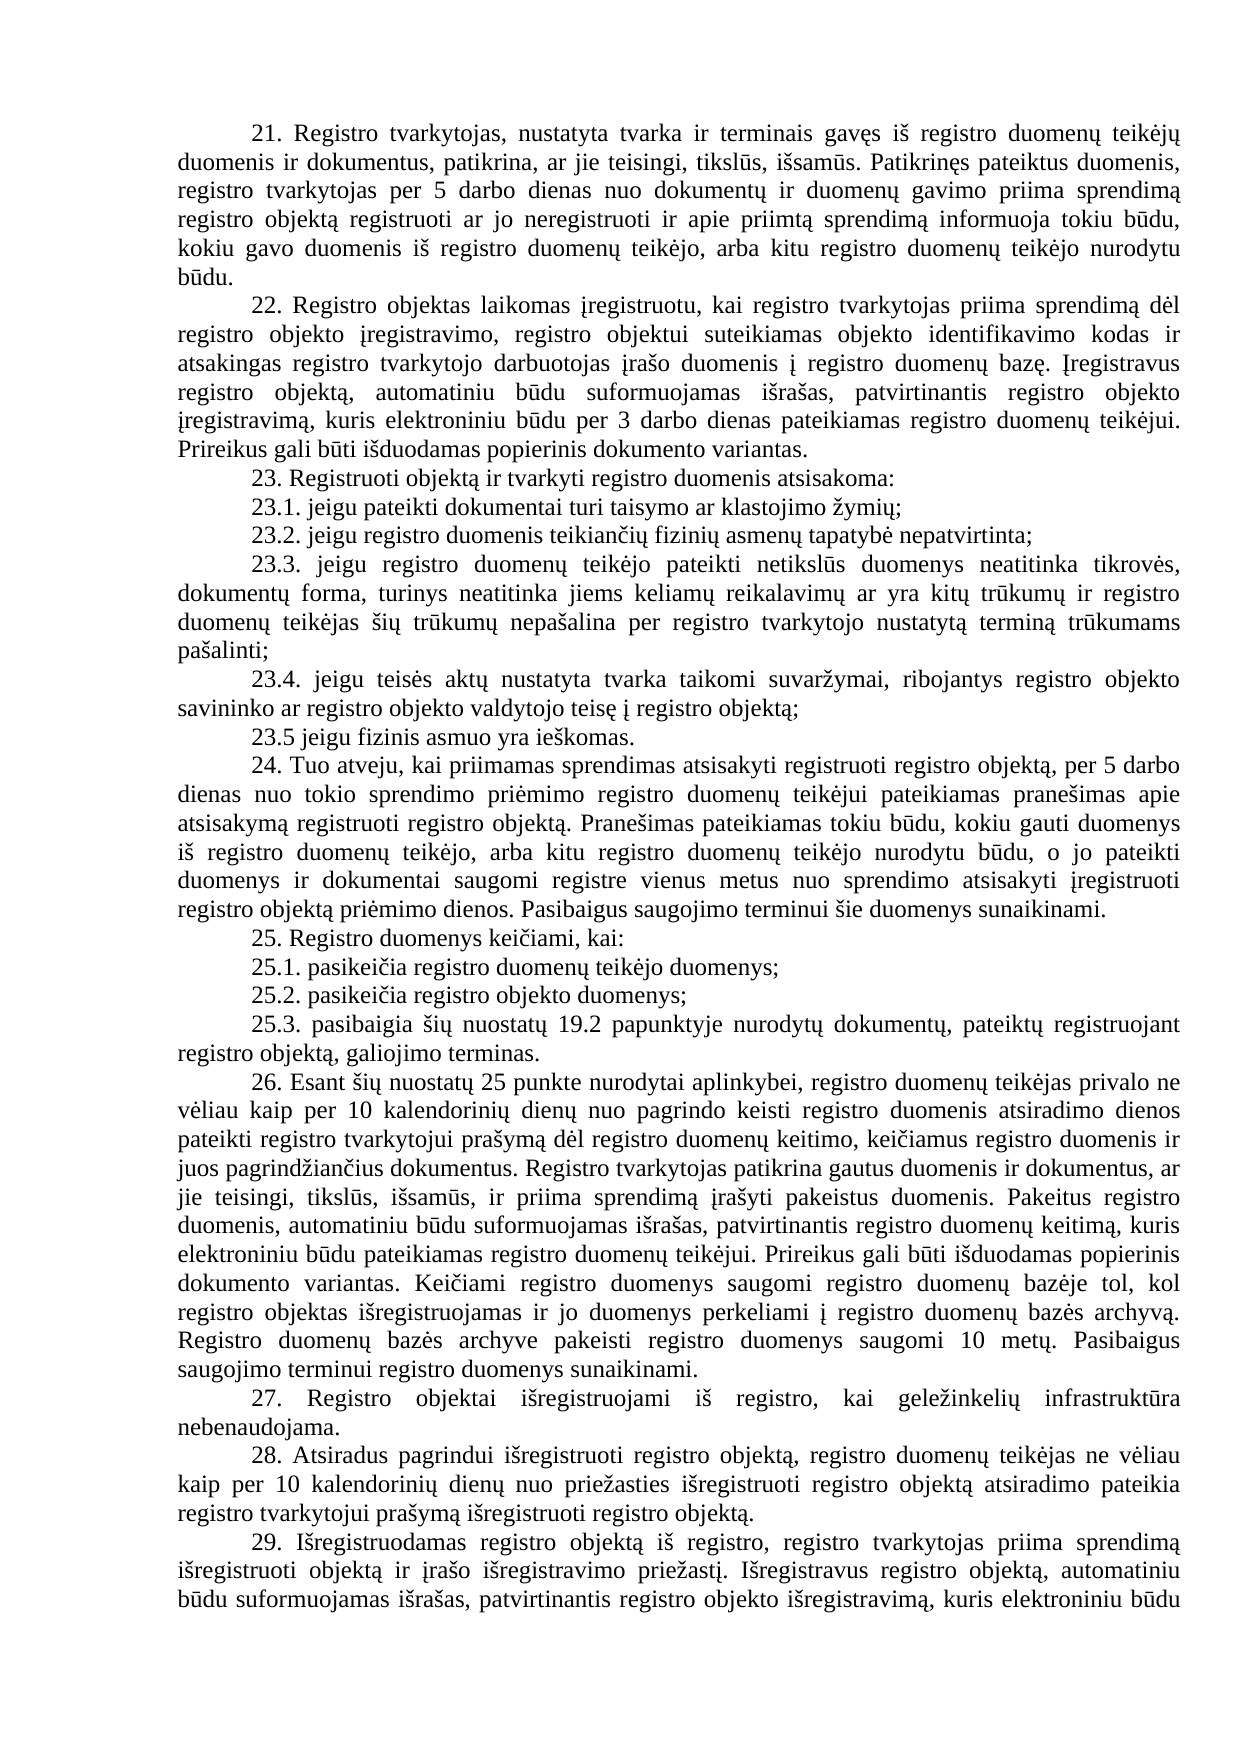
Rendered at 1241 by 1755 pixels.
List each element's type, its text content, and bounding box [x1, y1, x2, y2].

text 23.1. jeigu pateikti dokumentai turi taisymo ar klastojimo žymių; [177, 492, 1181, 521]
text 28. Atsiradus pagrindui išregistruoti registro objektą, registro duomenų teikėjas ne vėliau kaip per 10 kalendorinių dienų nuo priežasties išregistruoti registro objektą atsiradimo pateikia registro tvarkytojui prašymą išregistruoti registro objektą. [177, 1441, 1181, 1527]
text 21. Registro tvarkytojas, nustatyta tvarka ir terminais gavęs iš registro duomenų teikėjų duomenis ir dokumentus, patikrina, ar jie teisingi, tikslūs, išsamūs. Patikrinęs pateiktus duomenis, registro tvarkytojas per 5 darbo dienas nuo dokumentų ir duomenų gavimo priima sprendimą registro objektą registruoti ar jo neregistruoti ir apie priimtą sprendimą informuoja tokiu būdu, kokiu gavo duomenis iš registro duomenų teikėjo, arba kitu registro duomenų teikėjo nurodytu būdu. [177, 118, 1181, 291]
text 25.2. pasikeičia registro objekto duomenys; [177, 981, 1181, 1009]
text 27. Registro objektai išregistruojami iš registro, kai geležinkelių infrastruktūra nebenaudojama. [177, 1383, 1181, 1441]
text 26. Esant šių nuostatų 25 punkte nurodytai aplinkybei, registro duomenų teikėjas privalo ne vėliau kaip per 10 kalendorinių dienų nuo pagrindo keisti registro duomenis atsiradimo dienos pateikti registro tvarkytojui prašymą dėl registro duomenų keitimo, keičiamus registro duomenis ir juos pagrindžiančius dokumentus. Registro tvarkytojas patikrina gautus duomenis ir dokumentus, ar jie teisingi, tikslūs, išsamūs, ir priima sprendimą įrašyti pakeistus duomenis. Pakeitus registro duomenis, automatiniu būdu suformuojamas išrašas, patvirtinantis registro duomenų keitimą, kuris elektroniniu būdu pateikiamas registro duomenų teikėjui. Prireikus gali būti išduodamas popierinis dokumento variantas. Keičiami registro duomenys saugomi registro duomenų bazėje tol, kol registro objektas išregistruojamas ir jo duomenys perkeliami į registro duomenų bazės archyvą. Registro duomenų bazės archyve pakeisti registro duomenys saugomi 10 metų. Pasibaigus saugojimo terminui registro duomenys sunaikinami. [177, 1067, 1181, 1383]
text 23. Registruoti objektą ir tvarkyti registro duomenis atsisakoma: [177, 463, 1181, 492]
text 24. Tuo atveju, kai priimamas sprendimas atsisakyti registruoti registro objektą, per 5 darbo dienas nuo tokio sprendimo priėmimo registro duomenų teikėjui pateikiamas pranešimas apie atsisakymą registruoti registro objektą. Pranešimas pateikiamas tokiu būdu, kokiu gauti duomenys iš registro duomenų teikėjo, arba kitu registro duomenų teikėjo nurodytu būdu, o jo pateikti duomenys ir dokumentai saugomi registre vienus metus nuo sprendimo atsisakyti įregistruoti registro objektą priėmimo dienos. Pasibaigus saugojimo terminui šie duomenys sunaikinami. [177, 751, 1181, 923]
text 25.1. pasikeičia registro duomenų teikėjo duomenys; [177, 952, 1181, 981]
text 23.4. jeigu teisės aktų nustatyta tvarka taikomi suvaržymai, ribojantys registro objekto savininko ar registro objekto valdytojo teisę į registro objektą; [177, 664, 1181, 722]
text 29. Išregistruodamas registro objektą iš registro, registro tvarkytojas priima sprendimą išregistruoti objektą ir įrašo išregistravimo priežastį. Išregistravus registro objektą, automatiniu būdu suformuojamas išrašas, patvirtinantis registro objekto išregistravimą, kuris elektroniniu būdu [177, 1527, 1181, 1613]
text 23.2. jeigu registro duomenis teikiančių fizinių asmenų tapatybė nepatvirtinta; [177, 521, 1181, 549]
text 25.3. pasibaigia šių nuostatų 19.2 papunktyje nurodytų dokumentų, pateiktų registruojant registro objektą, galiojimo terminas. [177, 1009, 1181, 1067]
text 23.5 jeigu fizinis asmuo yra ieškomas. [177, 722, 1181, 751]
text 23.3. jeigu registro duomenų teikėjo pateikti netikslūs duomenys neatitinka tikrovės, dokumentų forma, turinys neatitinka jiems keliamų reikalavimų ar yra kitų trūkumų ir registro duomenų teikėjas šių trūkumų nepašalina per registro tvarkytojo nustatytą terminą trūkumams pašalinti; [177, 549, 1181, 664]
text 25. Registro duomenys keičiami, kai: [177, 923, 1181, 952]
text 22. Registro objektas laikomas įregistruotu, kai registro tvarkytojas priima sprendimą dėl registro objekto įregistravimo, registro objektui suteikiamas objekto identifikavimo kodas ir atsakingas registro tvarkytojo darbuotojas įrašo duomenis į registro duomenų bazę. Įregistravus registro objektą, automatiniu būdu suformuojamas išrašas, patvirtinantis registro objekto įregistravimą, kuris elektroniniu būdu per 3 darbo dienas pateikiamas registro duomenų teikėjui. Prireikus gali būti išduodamas popierinis dokumento variantas. [177, 291, 1181, 463]
